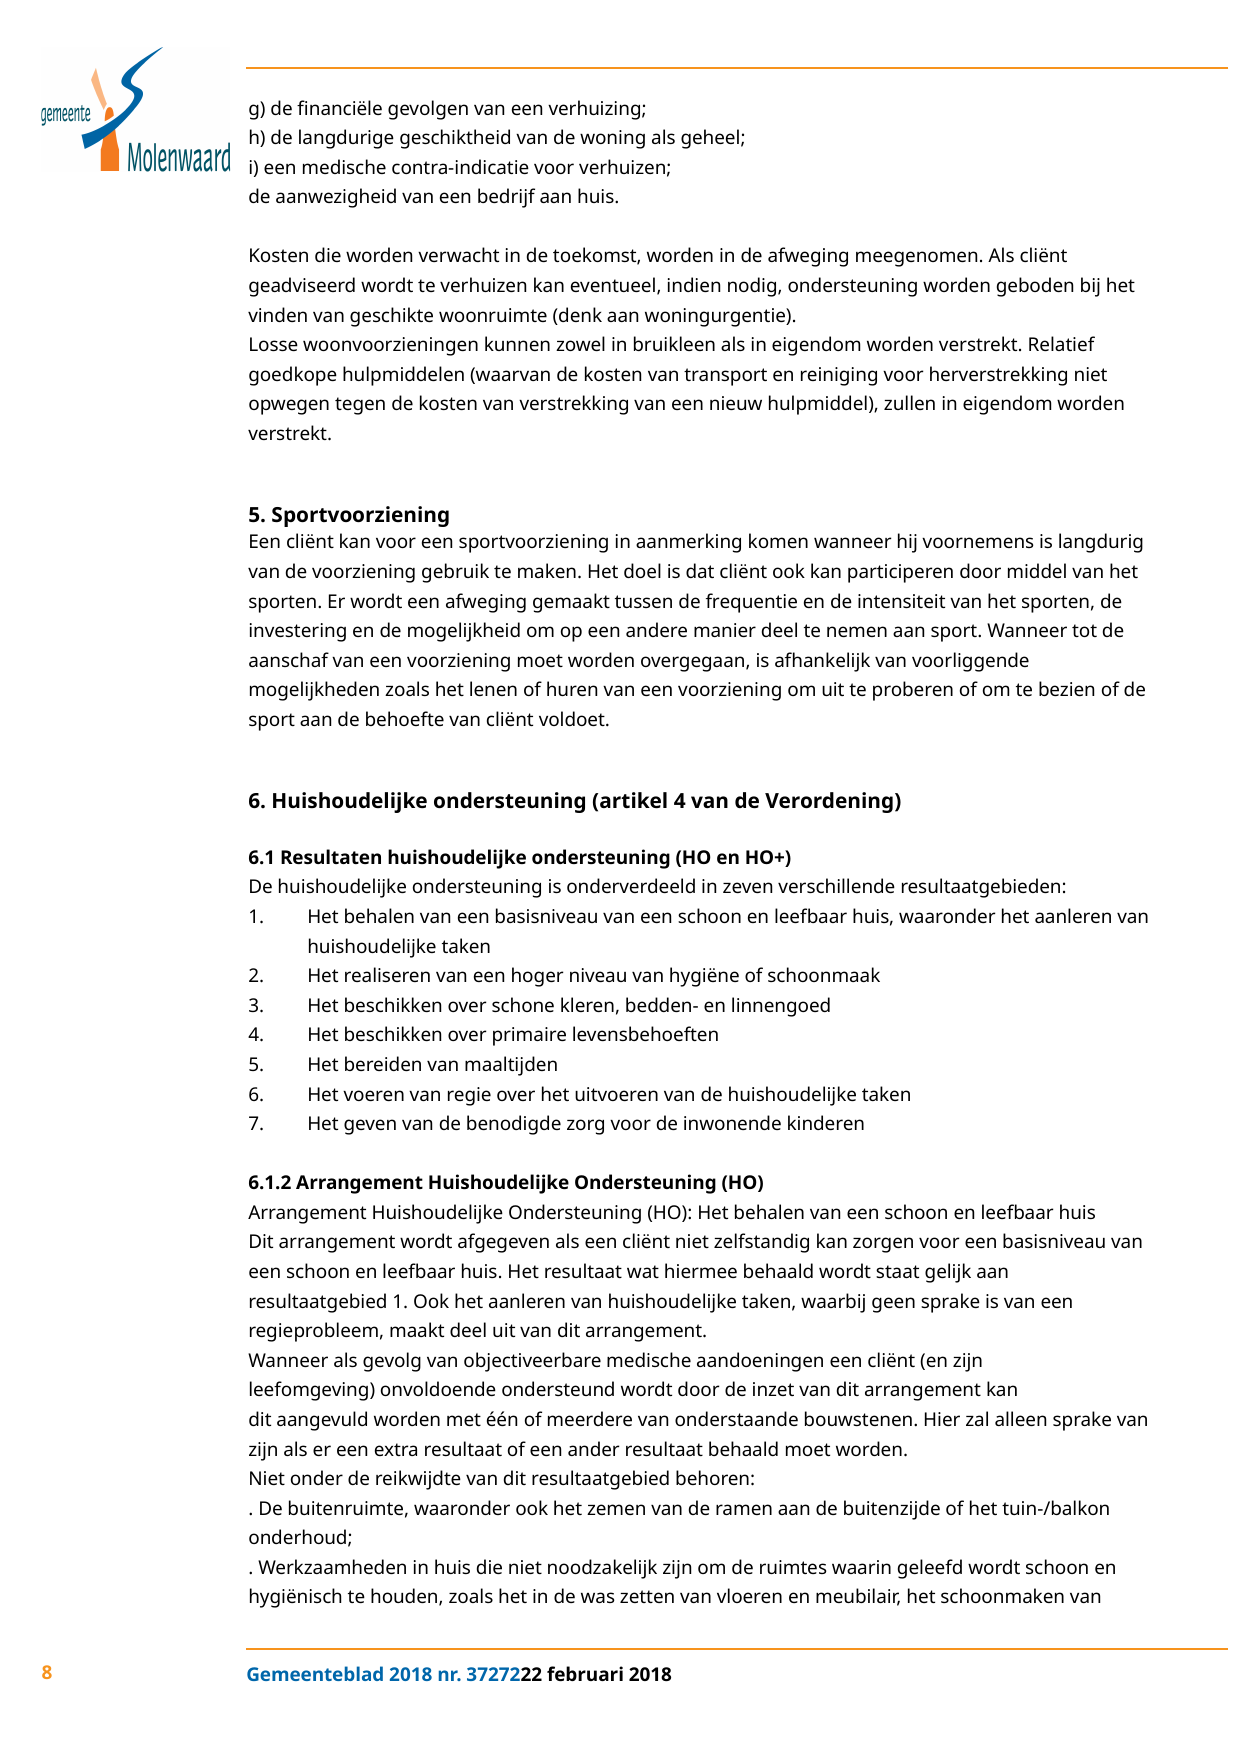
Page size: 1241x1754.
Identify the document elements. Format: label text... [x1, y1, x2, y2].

text leefomgeving) onvoldoende ondersteund wordt door de inzet van dit arrangement kan [248, 1377, 1152, 1402]
text Losse woonvoorzieningen kunnen zowel in bruikleen als in eigendom worden verstrekt. Relatief goedkope hulpmiddelen (waarvan de kosten van transport en reiniging voor herverstrekking niet opwegen tegen de kosten van verstrekking van een nieuw hulpmiddel), zullen in eigendom worden verstrekt. [248, 331, 1152, 446]
text Niet onder de reikwijdte van dit resultaatgebied behoren: [248, 1465, 1152, 1491]
text Arrangement Huishoudelijke Ondersteuning (HO): Het behalen van een schoon en leefbaar huis [248, 1199, 1152, 1225]
list Het voeren van regie over het uitvoeren van de huishoudelijke taken [248, 1081, 1152, 1107]
list Het geven van de benodigde zorg voor de inwonende kinderen [248, 1110, 1152, 1136]
list Het beschikken over schone kleren, bedden- en linnengoed [248, 992, 1152, 1018]
text g) de financiële gevolgen van een verhuizing; [248, 95, 1152, 121]
text 6. Huishoudelijke ondersteuning (artikel 4 van de Verordening) [248, 786, 1152, 814]
text Dit arrangement wordt afgegeven als een cliënt niet zelfstandig kan zorgen voor een basisniveau van een schoon en leefbaar huis. Het resultaat wat hiermee behaald wordt staat gelijk aan resultaatgebied 1. Ook het aanleren van huishoudelijke taken, waarbij geen sprake is van een regieprobleem, maakt deel uit van dit arrangement. [248, 1229, 1152, 1343]
list Het realiseren van een hoger niveau van hygiëne of schoonmaak [248, 962, 1152, 988]
list Het bereiden van maaltijden [248, 1051, 1152, 1077]
text . Werkzaamheden in huis die niet noodzakelijk zijn om de ruimtes waarin geleefd wordt schoon en hygiënisch te houden, zoals het in de was zetten van vloeren en meubilair, het schoonmaken van [248, 1554, 1152, 1609]
text De huishoudelijke ondersteuning is onderverdeeld in zeven verschillende resultaatgebieden: [248, 874, 1152, 899]
text de aanwezigheid van een bedrijf aan huis. [248, 183, 1152, 209]
text i) een medische contra-indicatie voor verhuizen; [248, 154, 1152, 180]
text Een cliënt kan voor een sportvoorziening in aanmerking komen wanneer hij voornemens is langdurig van de voorziening gebruik te maken. Het doel is dat cliënt ook kan participeren door middel van het sporten. Er wordt een afweging gemaakt tussen de frequentie en de intensiteit van het sporten, de investering en de mogelijkheid om op een andere manier deel te nemen aan sport. Wanneer tot de aanschaf van een voorziening moet worden overgegaan, is afhankelijk van voorliggende mogelijkheden zoals het lenen of huren van een voorziening om uit te proberen of om te bezien of de sport aan de behoefte van cliënt voldoet. [248, 529, 1152, 732]
text . De buitenruimte, waaronder ook het zemen van de ramen aan de buitenzijde of het tuin-/balkon onderhoud; [248, 1495, 1152, 1550]
text Kosten die worden verwacht in de toekomst, worden in de afweging meegenomen. Als cliënt geadviseerd wordt te verhuizen kan eventueel, indien nodig, ondersteuning worden geboden bij het vinden van geschikte woonruimte (denk aan woningurgentie). [248, 243, 1152, 328]
text 5. Sportvoorziening [248, 500, 1152, 529]
text 6.1.2 Arrangement Huishoudelijke Ondersteuning (HO) [248, 1169, 1152, 1195]
list Het behalen van een basisniveau van een schoon en leefbaar huis, waaronder het aanleren van huishoudelijke taken [248, 903, 1152, 959]
text h) de langdurige geschiktheid van de woning als geheel; [248, 124, 1152, 150]
text dit aangevuld worden met één of meerdere van onderstaande bouwstenen. Hier zal alleen sprake van zijn als er een extra resultaat of een ander resultaat behaald moet worden. [248, 1406, 1152, 1462]
text 6.1 Resultaten huishoudelijke ondersteuning (HO en HO+) [248, 844, 1152, 870]
picture [41, 47, 231, 172]
list Het beschikken over primaire levensbehoeften [248, 1022, 1152, 1047]
text Wanneer als gevolg van objectiveerbare medische aandoeningen een cliënt (en zijn [248, 1347, 1152, 1373]
